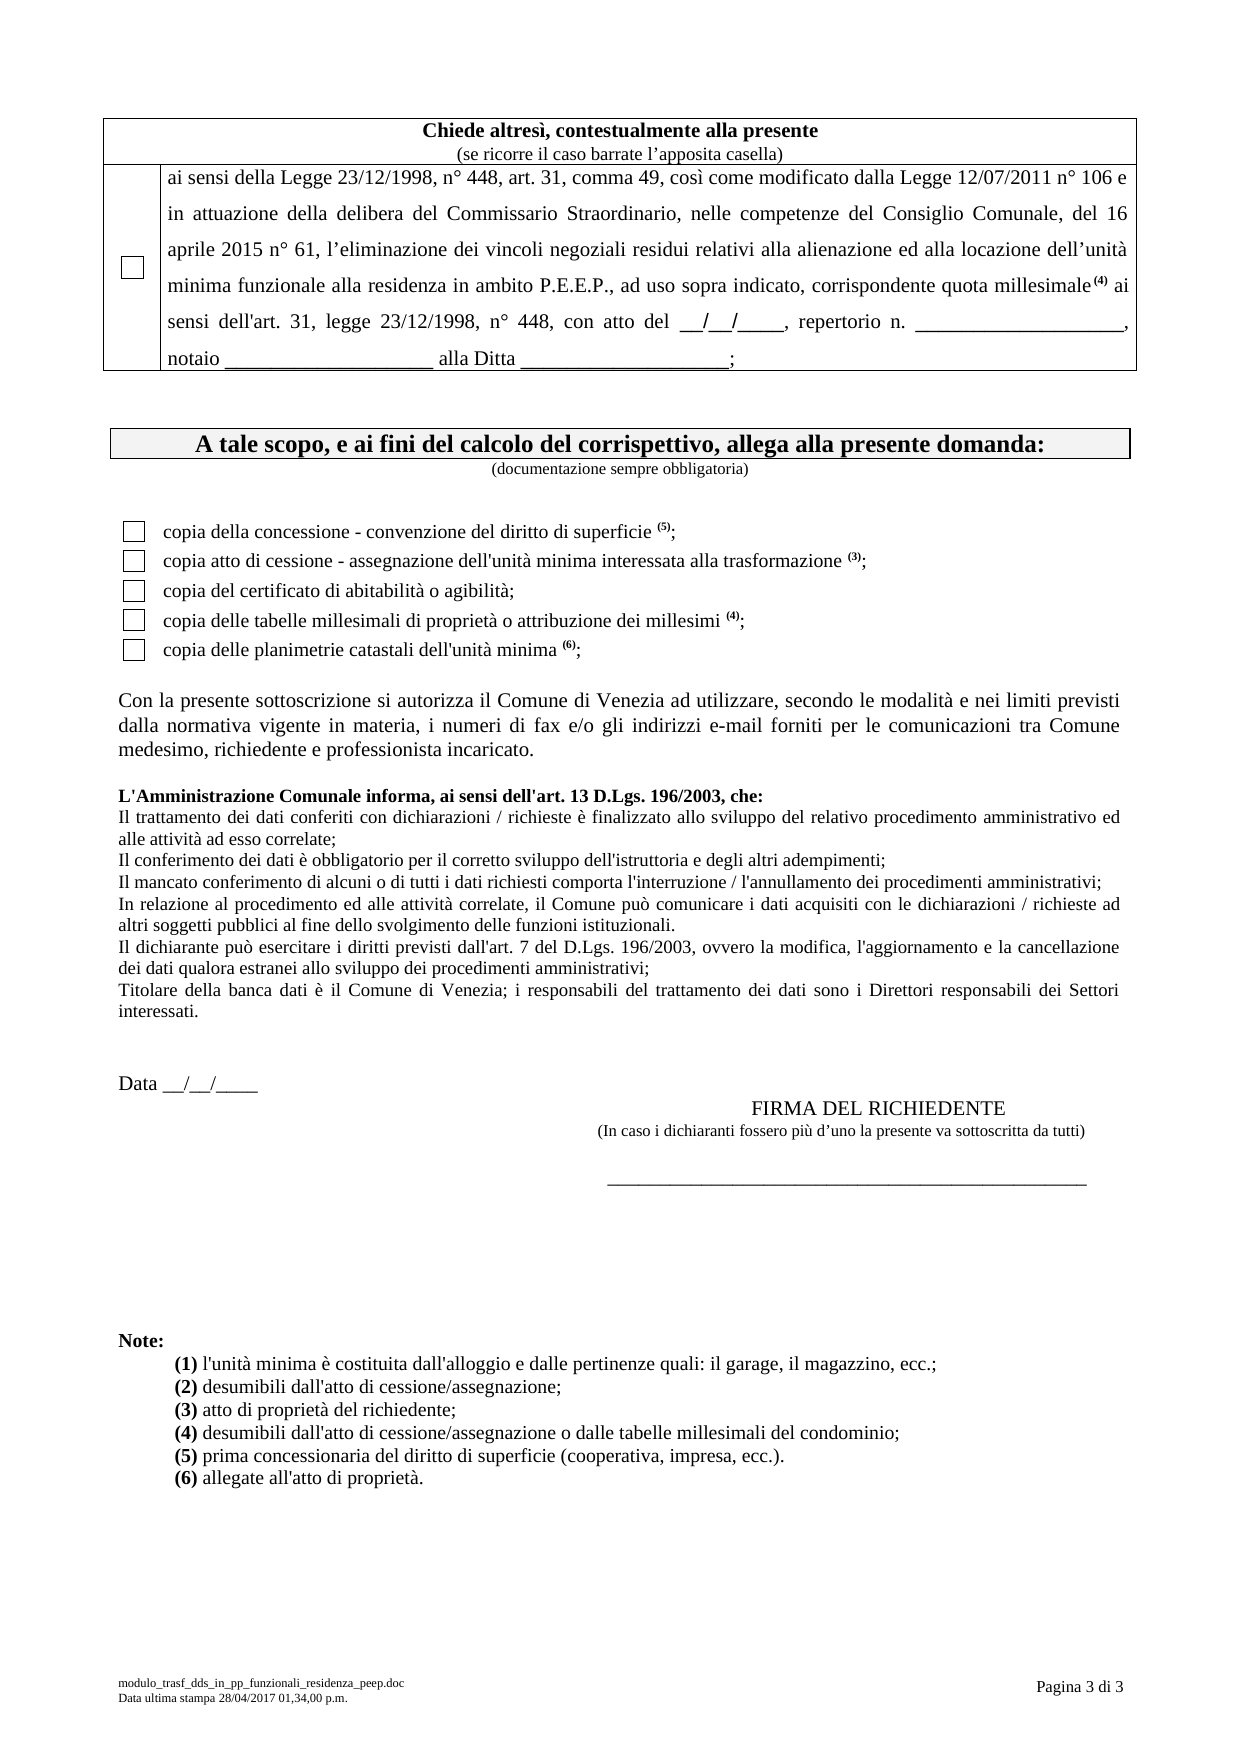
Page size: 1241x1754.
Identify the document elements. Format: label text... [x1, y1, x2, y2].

table_cell ai sensi della Legge 23/12/1998, n° 448, art. 31, comma 49, così come modificato dalla Legge 12/07/2011 n° 106 e in attuazione della delibera del Commissario Straordinario, nelle competenze del Consiglio Comunale, del 16 aprile 2015 n° 61, l’eliminazione dei vincoli negoziali residui relativi alla alienazione ed alla locazione dell’unità minima funzionale alla residenza in ambito P.E.E.P., ad uso sopra indicato, corrispondente quota millesimale(4) ai sensi dell'art. 31, legge 23/12/1998, n° 448, con atto del __/__/____, repertorio n. __________________, notaio __________________ alla Ditta __________________; [161, 165, 1136, 369]
text (1) l'unità minima è costituita dall'alloggio e dalle pertinenze quali: il garage, il magazzino, ecc.; [174, 1352, 1122, 1375]
text Con la presente sottoscrizione si autorizza il Comune di Venezia ad utilizzare, secondo le modalità e nei limiti previsti dalla normativa vigente in materia, i numeri di fax e/o gli indirizzi e-mail forniti per le comunicazioni tra Comune medesimo, richiedente e professionista incaricato. [118, 688, 1122, 761]
text Titolare della banca dati è il Comune di Venezia; i responsabili del trattamento dei dati sono i Direttori responsabili dei Settori interessati. [118, 979, 1122, 1022]
table_cell [111, 576, 156, 605]
text Il conferimento dei dati è obbligatorio per il corretto sviluppo dell'istruttoria e degli altri adempimenti; [118, 849, 1122, 871]
text Il mancato conferimento di alcuni o di tutti i dati richiesti comporta l'interruzione / l'annullamento dei procedimenti amministrativi; [118, 871, 1122, 892]
table_header Chiede altresì, contestualmente alla presente (se ricorre il caso barrate l’apposita casella) [104, 119, 1136, 164]
text L'Amministrazione Comunale informa, ai sensi dell'art. 13 D.Lgs. 196/2003, che: [118, 785, 1122, 806]
table_header A tale scopo, e ai fini del calcolo del corrispettivo, allega alla presente domanda: [111, 429, 1129, 458]
table_cell copia delle tabelle millesimali di proprietà o attribuzione dei millesimi (4); [156, 605, 1129, 635]
text (6) allegate all'atto di proprietà. [174, 1466, 1122, 1489]
table_header copia della concessione - convenzione del diritto di superficie (5); [156, 516, 1129, 546]
text (documentazione sempre obbligatoria) [118, 459, 1122, 478]
table_cell copia delle planimetrie catastali dell'unità minima (6); [156, 635, 1129, 664]
text ______________________________________________ [487, 1163, 1122, 1188]
text Il trattamento dei dati conferiti con dichiarazioni / richieste è finalizzato allo sviluppo del relativo procedimento amministrativo ed alle attività ad esso correlate; [118, 806, 1122, 849]
text (2) desumibili dall'atto di cessione/assegnazione; [174, 1375, 1122, 1398]
text (5) prima concessionaria del diritto di superficie (cooperativa, impresa, ecc.). [174, 1443, 1122, 1466]
table_cell [111, 635, 156, 664]
table_cell [104, 165, 160, 369]
table_cell [111, 605, 156, 635]
text In relazione al procedimento ed alle attività correlate, il Comune può comunicare i dati acquisiti con le dichiarazioni / richieste ad altri soggetti pubblici al fine dello svolgimento delle funzioni istituzionali. [118, 892, 1122, 936]
table_cell [111, 546, 156, 576]
text Data __/__/____ [118, 1067, 1122, 1096]
text (4) desumibili dall'atto di cessione/assegnazione o dalle tabelle millesimali del condominio; [174, 1421, 1122, 1443]
text Il dichiarante può esercitare i diritti previsti dall'art. 7 del D.Lgs. 196/2003, ovvero la modifica, l'aggiornamento e la cancellazione dei dati qualora estranei allo sviluppo dei procedimenti amministrativi; [118, 936, 1122, 979]
text FIRMA DEL RICHIEDENTE [561, 1096, 1122, 1120]
table_header [111, 516, 156, 546]
table_cell copia atto di cessione - assegnazione dell'unità minima interessata alla trasformazione (3); [156, 546, 1129, 576]
table_cell copia del certificato di abitabilità o agibilità; [156, 576, 1129, 605]
text Note: [118, 1329, 1122, 1352]
text (3) atto di proprietà del richiedente; [174, 1398, 1122, 1421]
text (In caso i dichiaranti fossero più d’uno la presente va sottoscritta da tutti) [561, 1120, 1122, 1139]
